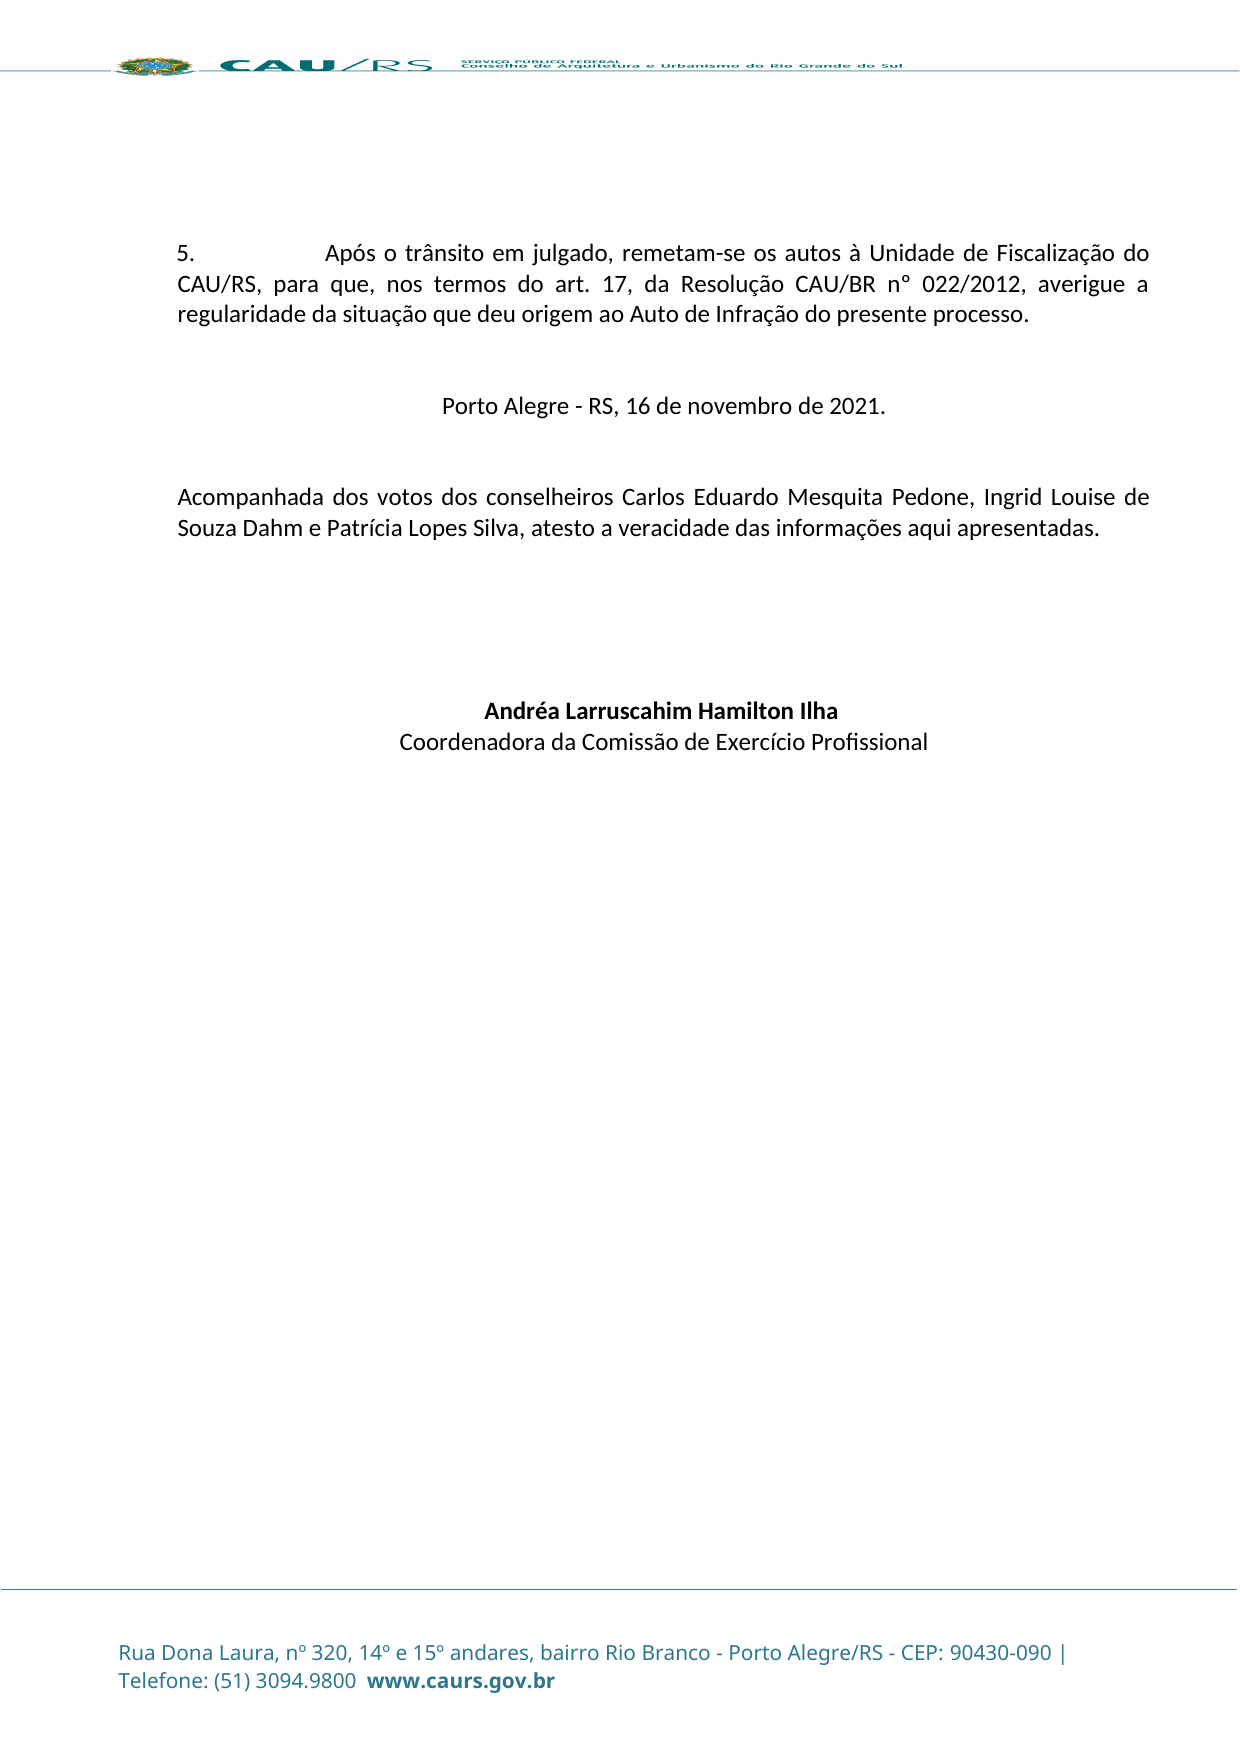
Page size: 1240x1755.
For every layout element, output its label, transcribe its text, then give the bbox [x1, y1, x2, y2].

text Acompanhada dos votos dos conselheiros Carlos Eduardo Mesquita Pedone, Ingrid Louise de Souza Dahm e Patrícia Lopes Silva, atesto a veracidade das informações aqui apresentadas. [177, 481, 1151, 542]
text Andréa Larruscahim Hamilton Ilha [177, 695, 1151, 726]
list Após o trânsito em julgado, remetam-se os autos à Unidade de Fiscalização do CAU/RS, para que, nos termos do art. 17, da Resolução CAU/BR nº 022/2012, averigue a regularidade da situação que deu origem ao Auto de Infração do presente processo. [176, 237, 1151, 329]
text Porto Alegre - RS, 16 de novembro de 2021. [177, 390, 1151, 420]
text Coordenadora da Comissão de Exercício Profissional [177, 726, 1151, 756]
